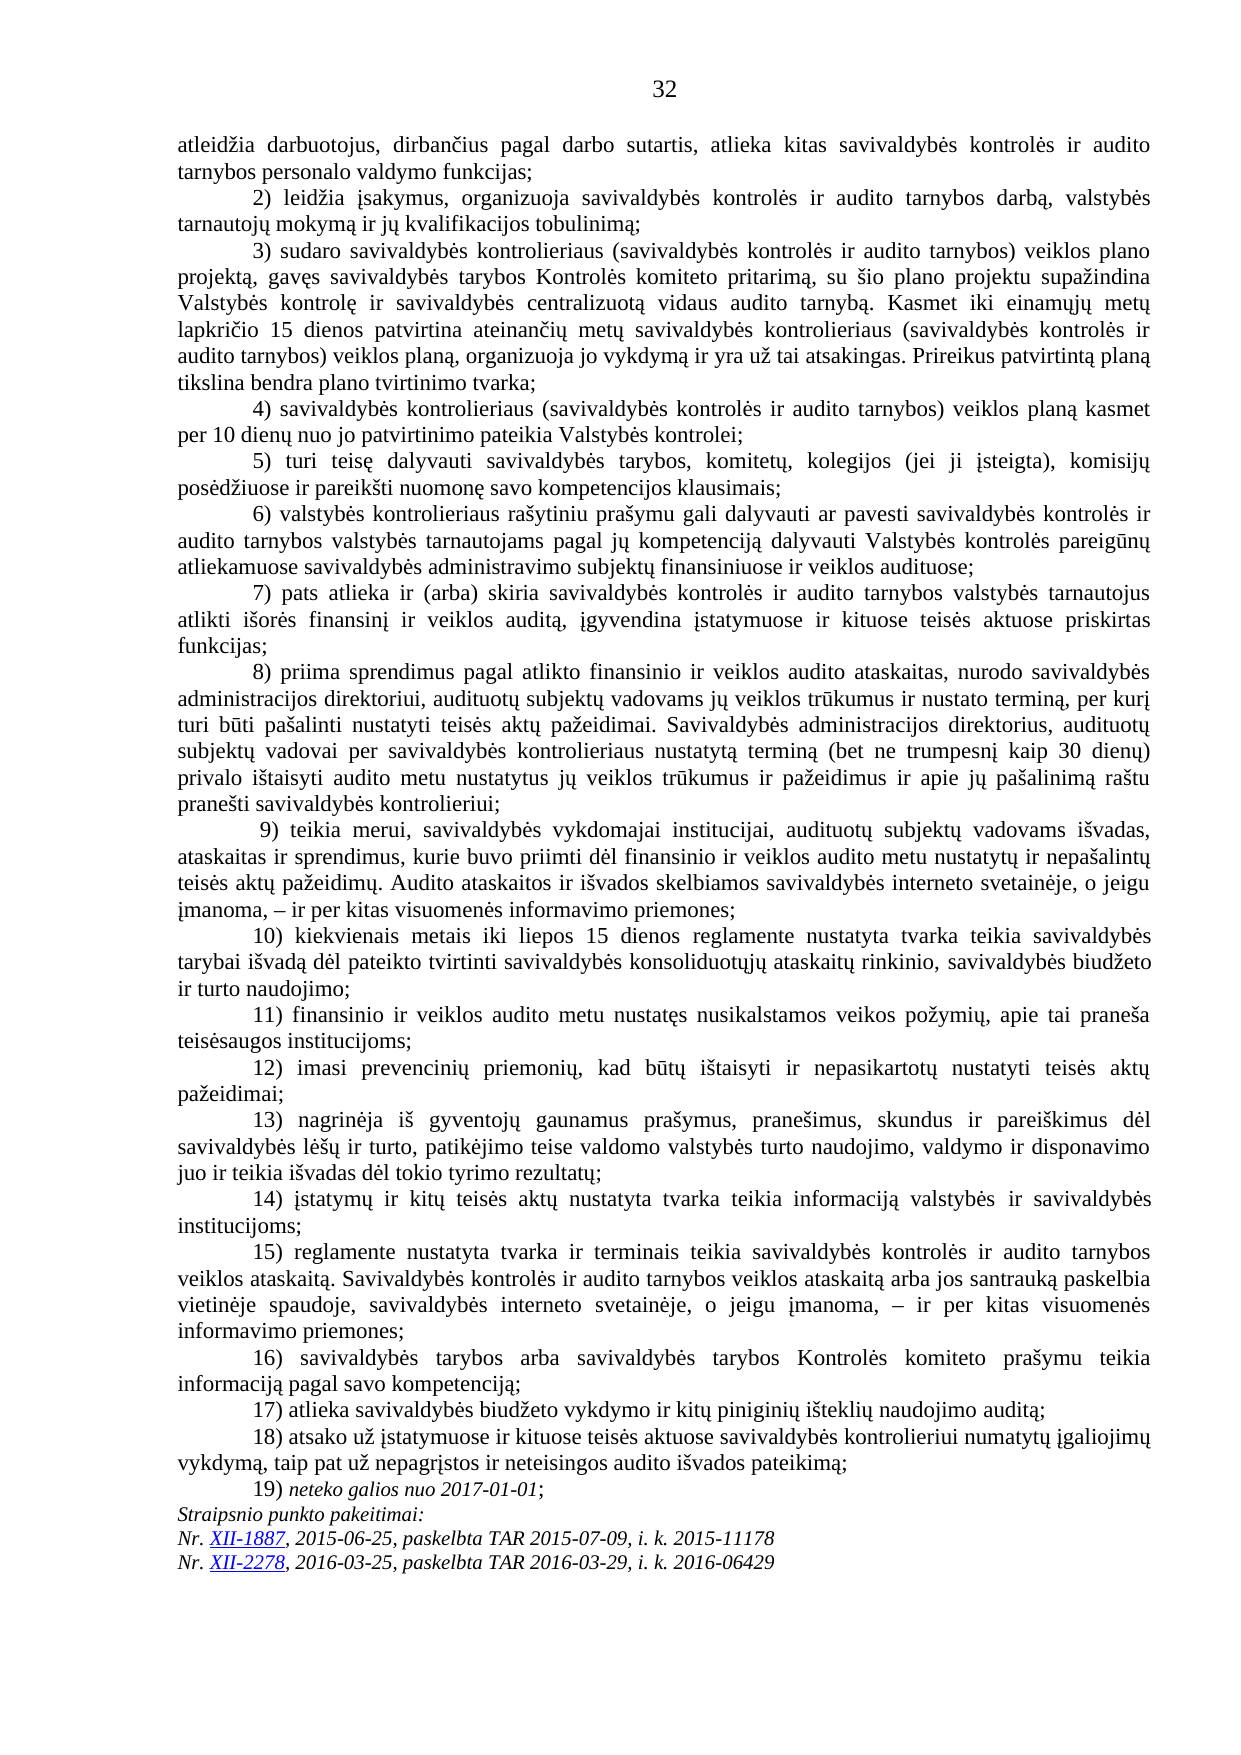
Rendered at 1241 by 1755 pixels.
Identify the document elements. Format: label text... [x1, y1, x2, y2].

text 9) teikia merui, savivaldybės vykdomajai institucijai, audituotų subjektų vadovams išvadas, ataskaitas ir sprendimus, kurie buvo priimti dėl finansinio ir veiklos audito metu nustatytų ir nepašalintų teisės aktų pažeidimų. Audito ataskaitos ir išvados skelbiamos savivaldybės interneto svetainėje, o jeigu įmanoma, – ir per kitas visuomenės informavimo priemones; [177, 817, 1152, 922]
text 10) kiekvienais metais iki liepos 15 dienos reglamente nustatyta tvarka teikia savivaldybės tarybai išvadą dėl pateikto tvirtinti savivaldybės konsoliduotųjų ataskaitų rinkinio, savivaldybės biudžeto ir turto naudojimo; [177, 922, 1152, 1001]
text 4) savivaldybės kontrolieriaus (savivaldybės kontrolės ir audito tarnybos) veiklos planą kasmet per 10 dienų nuo jo patvirtinimo pateikia Valstybės kontrolei; [177, 395, 1152, 448]
text 5) turi teisę dalyvauti savivaldybės tarybos, komitetų, kolegijos (jei ji įsteigta), komisijų posėdžiuose ir pareikšti nuomonę savo kompetencijos klausimais; [177, 448, 1152, 500]
text 6) valstybės kontrolieriaus rašytiniu prašymu gali dalyvauti ar pavesti savivaldybės kontrolės ir audito tarnybos valstybės tarnautojams pagal jų kompetenciją dalyvauti Valstybės kontrolės pareigūnų atliekamuose savivaldybės administravimo subjektų finansiniuose ir veiklos audituose; [177, 500, 1152, 579]
text 3) sudaro savivaldybės kontrolieriaus (savivaldybės kontrolės ir audito tarnybos) veiklos plano projektą, gavęs savivaldybės tarybos Kontrolės komiteto pritarimą, su šio plano projektu supažindina Valstybės kontrolę ir savivaldybės centralizuotą vidaus audito tarnybą. Kasmet iki einamųjų metų lapkričio 15 dienos patvirtina ateinančių metų savivaldybės kontrolieriaus (savivaldybės kontrolės ir audito tarnybos) veiklos planą, organizuoja jo vykdymą ir yra už tai atsakingas. Prireikus patvirtintą planą tikslina bendra plano tvirtinimo tvarka; [177, 237, 1152, 395]
text 12) imasi prevencinių priemonių, kad būtų ištaisyti ir nepasikartotų nustatyti teisės aktų pažeidimai; [177, 1054, 1152, 1106]
text 17) atlieka savivaldybės biudžeto vykdymo ir kitų piniginių išteklių naudojimo auditą; [177, 1396, 1152, 1423]
text 18) atsako už įstatymuose ir kituose teisės aktuose savivaldybės kontrolieriui numatytų įgaliojimų vykdymą, taip pat už nepagrįstos ir neteisingos audito išvados pateikimą; [177, 1423, 1152, 1475]
text Nr. XII-1887, 2015-06-25, paskelbta TAR 2015-07-09, i. k. 2015-11178 [177, 1526, 1152, 1550]
text 8) priima sprendimus pagal atlikto finansinio ir veiklos audito ataskaitas, nurodo savivaldybės administracijos direktoriui, audituotų subjektų vadovams jų veiklos trūkumus ir nustato terminą, per kurį turi būti pašalinti nustatyti teisės aktų pažeidimai. Savivaldybės administracijos direktorius, audituotų subjektų vadovai per savivaldybės kontrolieriaus nustatytą terminą (bet ne trumpesnį kaip 30 dienų) privalo ištaisyti audito metu nustatytus jų veiklos trūkumus ir pažeidimus ir apie jų pašalinimą raštu pranešti savivaldybės kontrolieriui; [177, 658, 1152, 817]
text 19) neteko galios nuo 2017-01-01; [177, 1475, 1152, 1502]
text Straipsnio punkto pakeitimai: [177, 1502, 1152, 1526]
text Nr. XII-2278, 2016-03-25, paskelbta TAR 2016-03-29, i. k. 2016-06429 [177, 1550, 1152, 1574]
text 11) finansinio ir veiklos audito metu nustatęs nusikalstamos veikos požymių, apie tai praneša teisėsaugos institucijoms; [177, 1001, 1152, 1054]
text 14) įstatymų ir kitų teisės aktų nustatyta tvarka teikia informaciją valstybės ir savivaldybės institucijoms; [177, 1186, 1152, 1238]
text 16) savivaldybės tarybos arba savivaldybės tarybos Kontrolės komiteto prašymu teikia informaciją pagal savo kompetenciją; [177, 1344, 1152, 1396]
text atleidžia darbuotojus, dirbančius pagal darbo sutartis, atlieka kitas savivaldybės kontrolės ir audito tarnybos personalo valdymo funkcijas; [177, 131, 1152, 184]
text 7) pats atlieka ir (arba) skiria savivaldybės kontrolės ir audito tarnybos valstybės tarnautojus atlikti išorės finansinį ir veiklos auditą, įgyvendina įstatymuose ir kituose teisės aktuose priskirtas funkcijas; [177, 579, 1152, 658]
text 2) leidžia įsakymus, organizuoja savivaldybės kontrolės ir audito tarnybos darbą, valstybės tarnautojų mokymą ir jų kvalifikacijos tobulinimą; [177, 184, 1152, 237]
text 13) nagrinėja iš gyventojų gaunamus prašymus, pranešimus, skundus ir pareiškimus dėl savivaldybės lėšų ir turto, patikėjimo teise valdomo valstybės turto naudojimo, valdymo ir disponavimo juo ir teikia išvadas dėl tokio tyrimo rezultatų; [177, 1106, 1152, 1186]
text 15) reglamente nustatyta tvarka ir terminais teikia savivaldybės kontrolės ir audito tarnybos veiklos ataskaitą. Savivaldybės kontrolės ir audito tarnybos veiklos ataskaitą arba jos santrauką paskelbia vietinėje spaudoje, savivaldybės interneto svetainėje, o jeigu įmanoma, – ir per kitas visuomenės informavimo priemones; [177, 1238, 1152, 1344]
